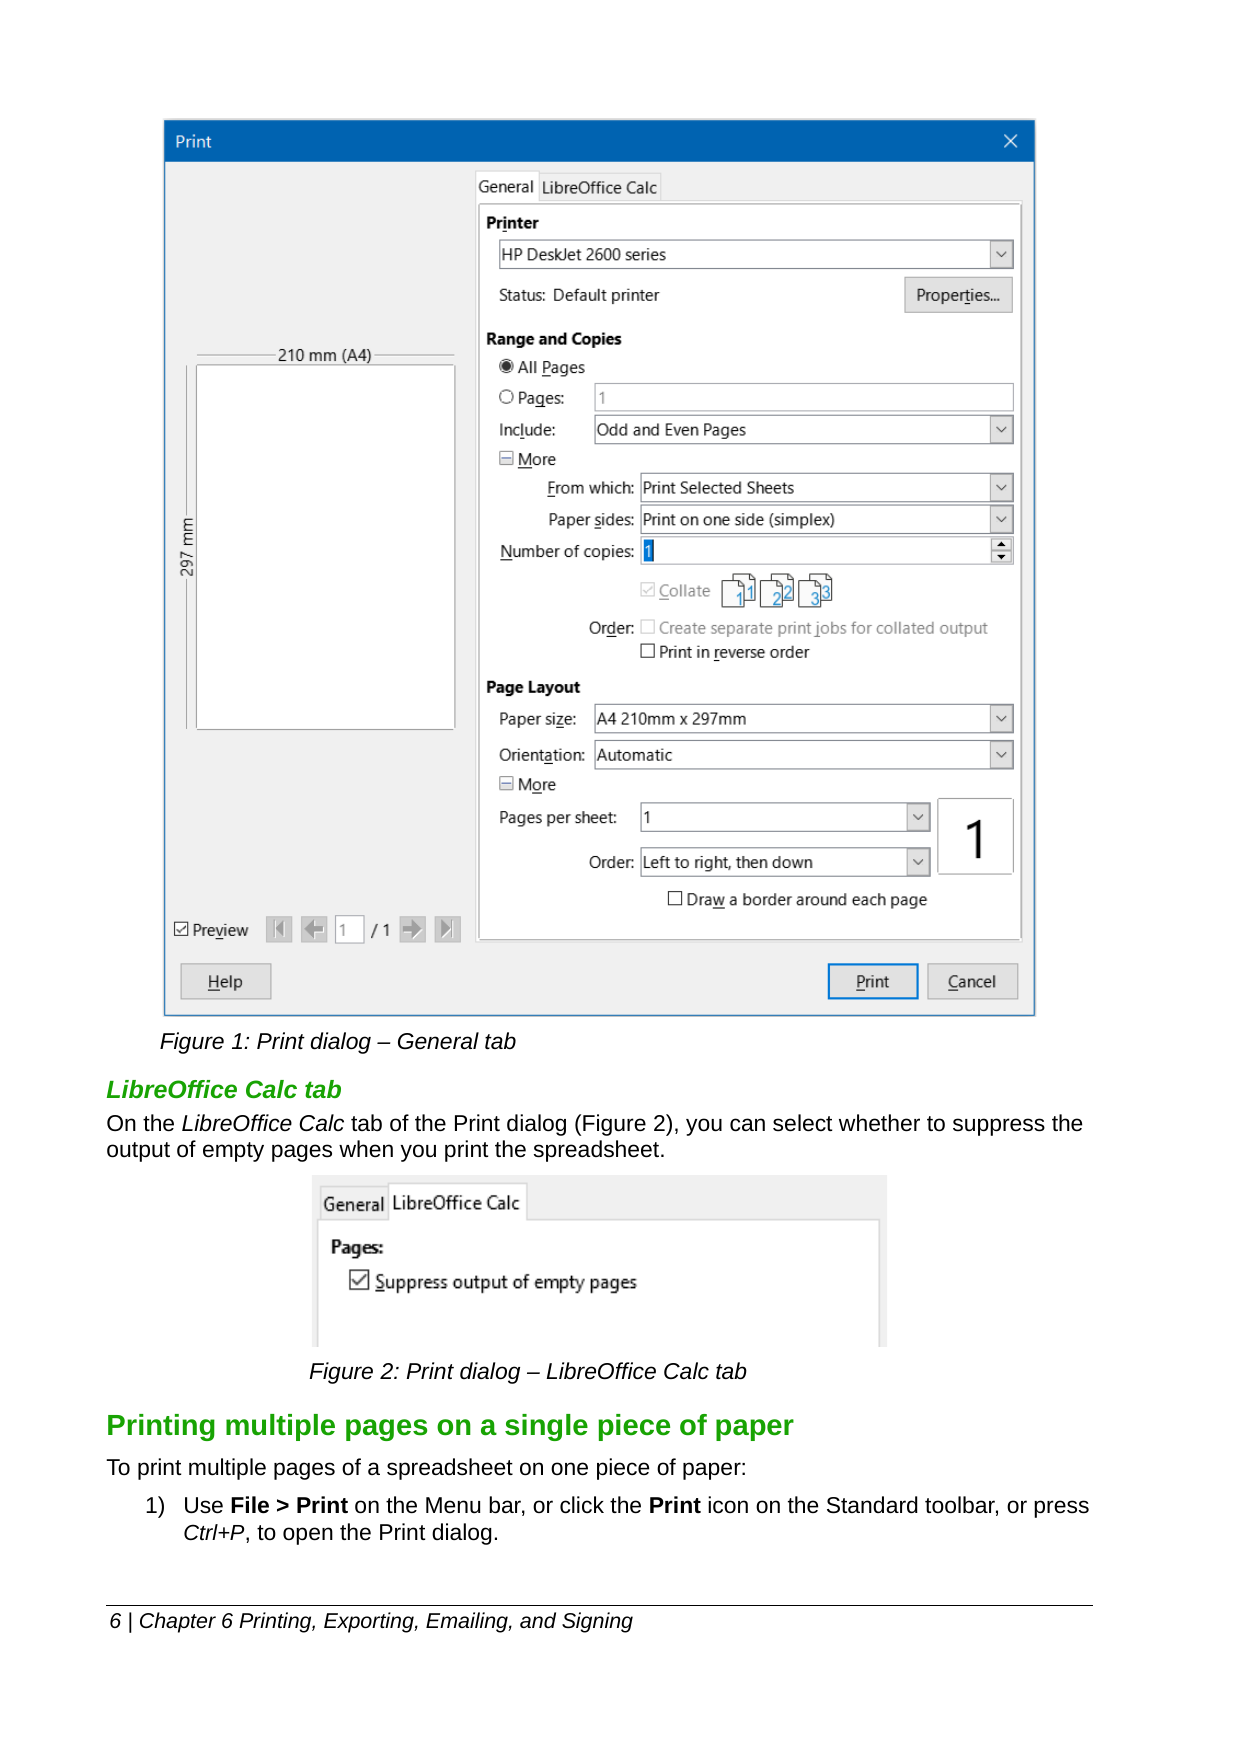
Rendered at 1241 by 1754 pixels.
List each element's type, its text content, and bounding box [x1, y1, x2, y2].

list Use File > Print on the Menu bar, or click the Print icon on the Standard toolbar, or press Ctrl+P, to open the Print dialog. [165, 1492, 1093, 1545]
subtitle LibreOffice Calc tab [106, 1075, 1093, 1104]
text To print multiple pages of a spreadsheet on one piece of paper: [106, 1453, 1093, 1480]
text On the LibreOffice Calc tab of the Print dialog (Figure 2), you can select whether to suppress the output of empty pages when you print the spreadsheet. [106, 1110, 1093, 1163]
text Figure 1: Print dialog – General tab [159, 1028, 1039, 1055]
subtitle Printing multiple pages on a single piece of paper [106, 1408, 1093, 1442]
picture [162, 118, 1037, 1017]
picture [311, 1175, 888, 1347]
text Figure 2: Print dialog – LibreOffice Calc tab [309, 1358, 890, 1384]
